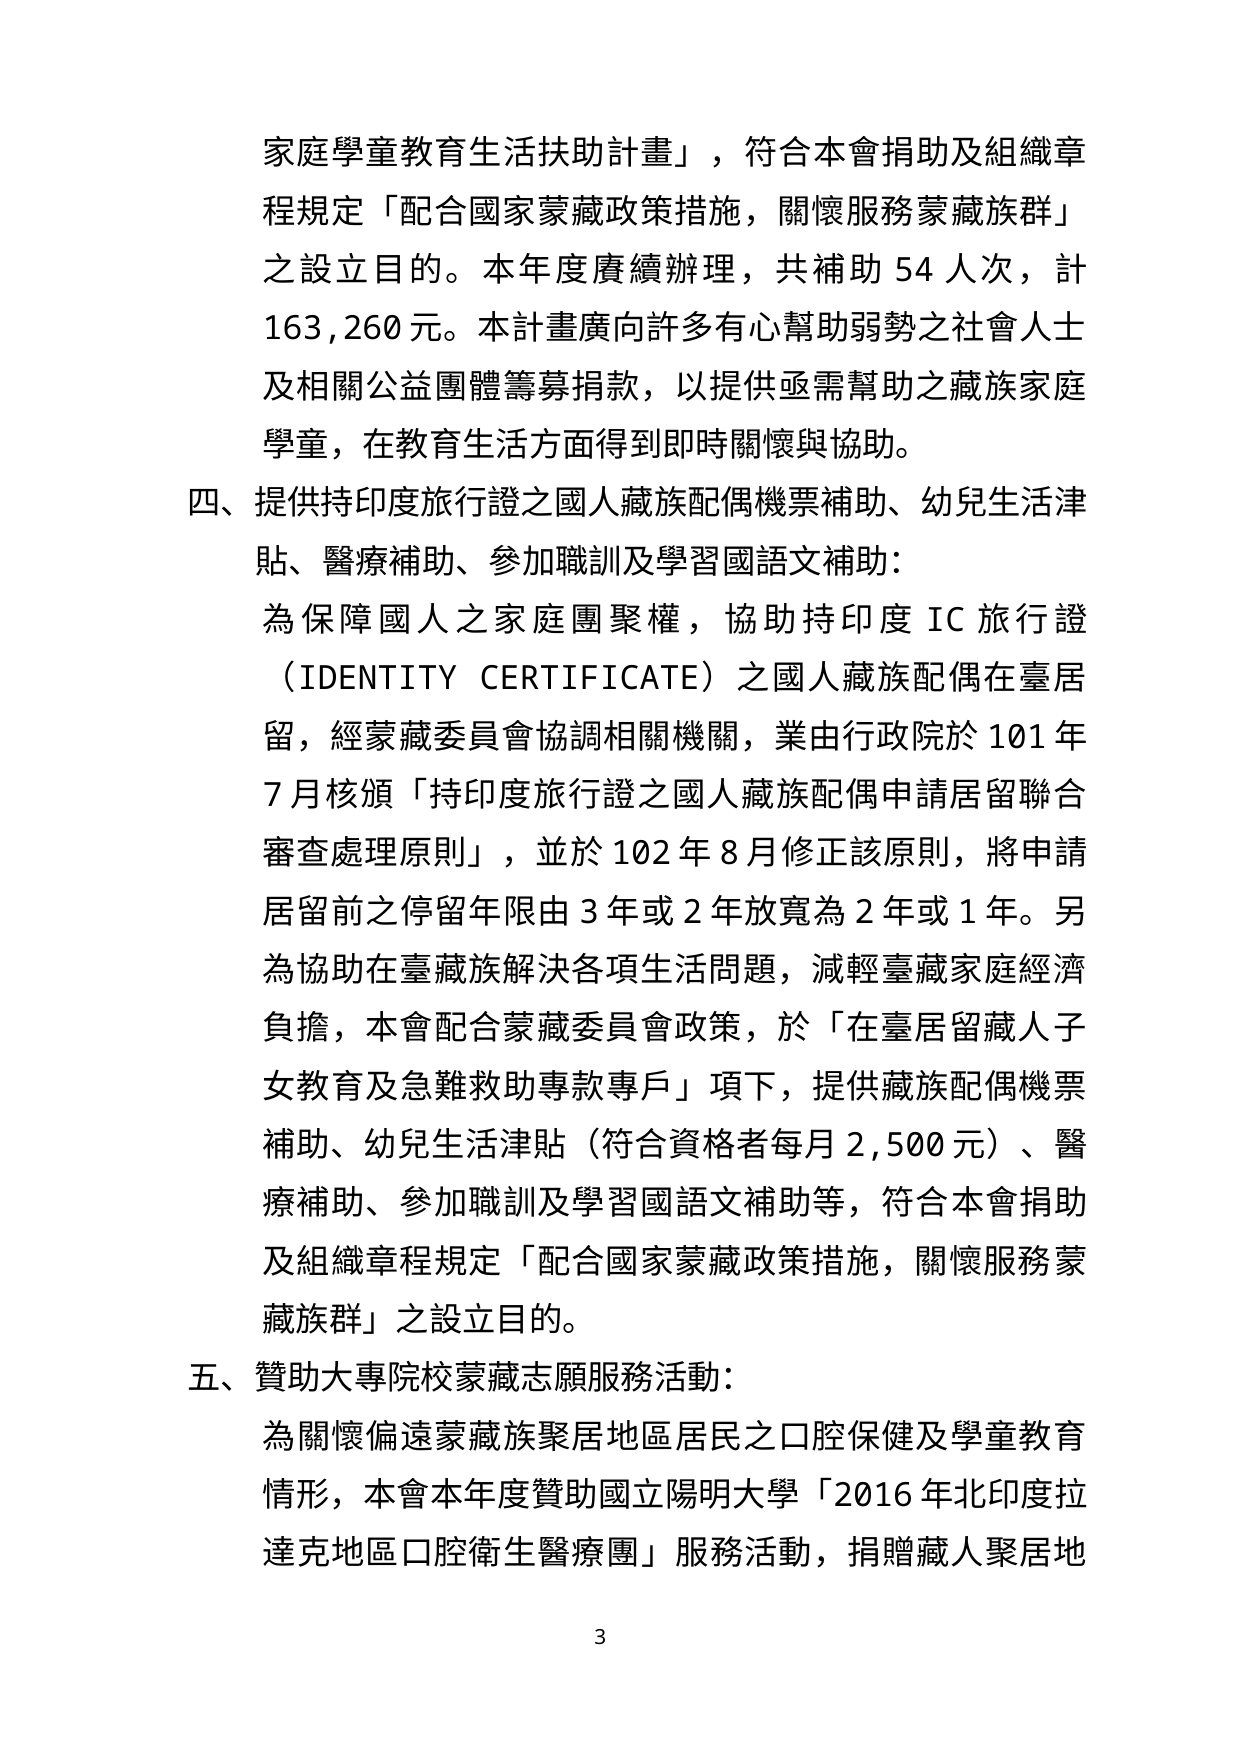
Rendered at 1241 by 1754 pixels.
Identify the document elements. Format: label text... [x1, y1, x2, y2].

text 四、提供持印度旅行證之國人藏族配偶機票補助、幼兒生活津貼、醫療補助、參加職訓及學習國語文補助： [187, 468, 1087, 585]
text 五、贊助大專院校蒙藏志願服務活動： [187, 1343, 1087, 1401]
text 為保障國人之家庭團聚權，協助持印度IC旅行證（IDENTITY CERTIFICATE）之國人藏族配偶在臺居留，經蒙藏委員會協調相關機關，業由行政院於101年7月核頒「持印度旅行證之國人藏族配偶申請居留聯合審查處理原則」，並於102年8月修正該原則，將申請居留前之停留年限由3年或2年放寬為2年或1年。另為協助在臺藏族解決各項生活問題，減輕臺藏家庭經濟負擔，本會配合蒙藏委員會政策，於「在臺居留藏人子女教育及急難救助專款專戶」項下，提供藏族配偶機票補助、幼兒生活津貼（符合資格者每月2,500元）、醫療補助、參加職訓及學習國語文補助等，符合本會捐助及組織章程規定「配合國家蒙藏政策措施，關懷服務蒙藏族群」之設立目的。 [262, 585, 1087, 1343]
text 家庭學童教育生活扶助計畫」，符合本會捐助及組織章程規定「配合國家蒙藏政策措施，關懷服務蒙藏族群」之設立目的。本年度賡續辦理，共補助54人次，計163,260元。本計畫廣向許多有心幫助弱勢之社會人士及相關公益團體籌募捐款，以提供亟需幫助之藏族家庭學童，在教育生活方面得到即時關懷與協助。 [262, 118, 1087, 468]
text 為關懷偏遠蒙藏族聚居地區居民之口腔保健及學童教育情形，本會本年度贊助國立陽明大學「2016年北印度拉達克地區口腔衛生醫療團」服務活動，捐贈藏人聚居地區居民牙線200盒、贊助輔仁大學服務學習中心「2016年蒙古烏蘭巴托服務學習團隊─『蒙』想高飛‧『古』動人生」服務活動，捐贈蒙古國烏蘭巴托主教教堂、南懷仁兒童中心及蒙古家扶中心文具用品色鉛筆、彩色筆、自動中油筆、粉蠟筆各30盒，及贊助國立陽明大學「2016年尼泊爾服務隊」義診活動，捐贈藏人聚居地區居民牙刷17打、牙膏200條及牙線50盒。藉由與大專院校海外志願服務團隊合作，傳遞臺灣濃厚的人文關懷、實際幫助海外蒙藏弱勢學童。符合本會捐助及組織章程規定「配合國家蒙藏政策措施，關懷服務蒙藏族群」之設立目的。 [262, 1401, 1087, 1576]
